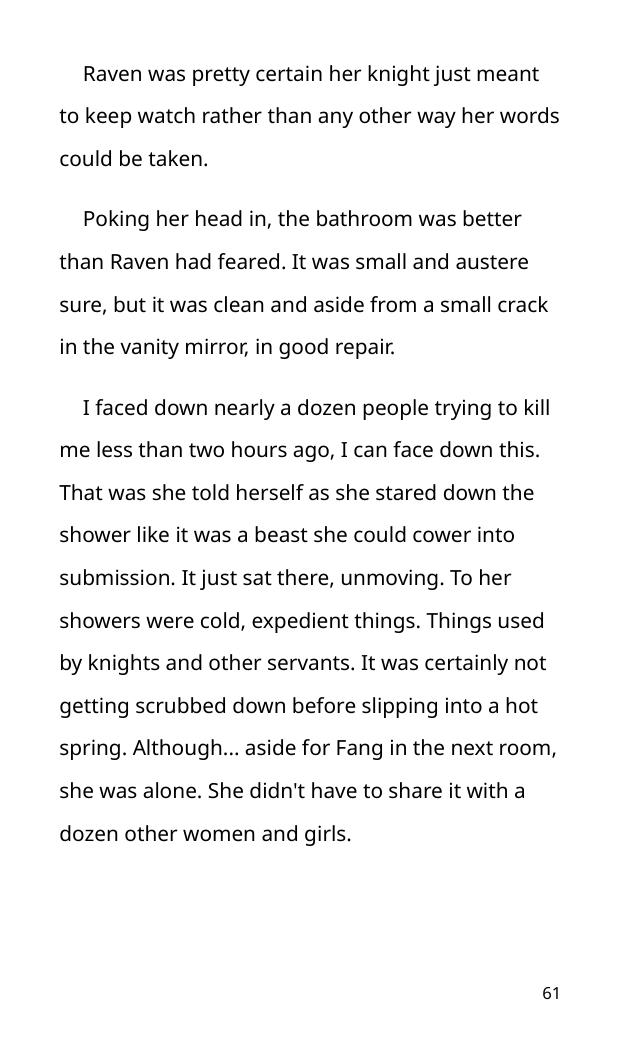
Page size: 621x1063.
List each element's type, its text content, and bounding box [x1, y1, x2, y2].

text Raven was pretty certain her knight just meant to keep watch rather than any other way her words could be taken. [59, 59, 561, 173]
text Poking her head in, the bathroom was better than Raven had feared. It was small and austere sure, but it was clean and aside from a small crack in the vanity mirror, in good repair. [59, 204, 561, 361]
text I faced down nearly a dozen people trying to kill me less than two hours ago, I can face down this. That was she told herself as she stared down the shower like it was a beast she could cower into submission. It just sat there, unmoving. To her showers were cold, expedient things. Things used by knights and other servants. It was certainly not getting scrubbed down before slipping into a hot spring. Although... aside for Fang in the next room, she was alone. She didn't have to share it with a dozen other women and girls. [59, 393, 561, 847]
